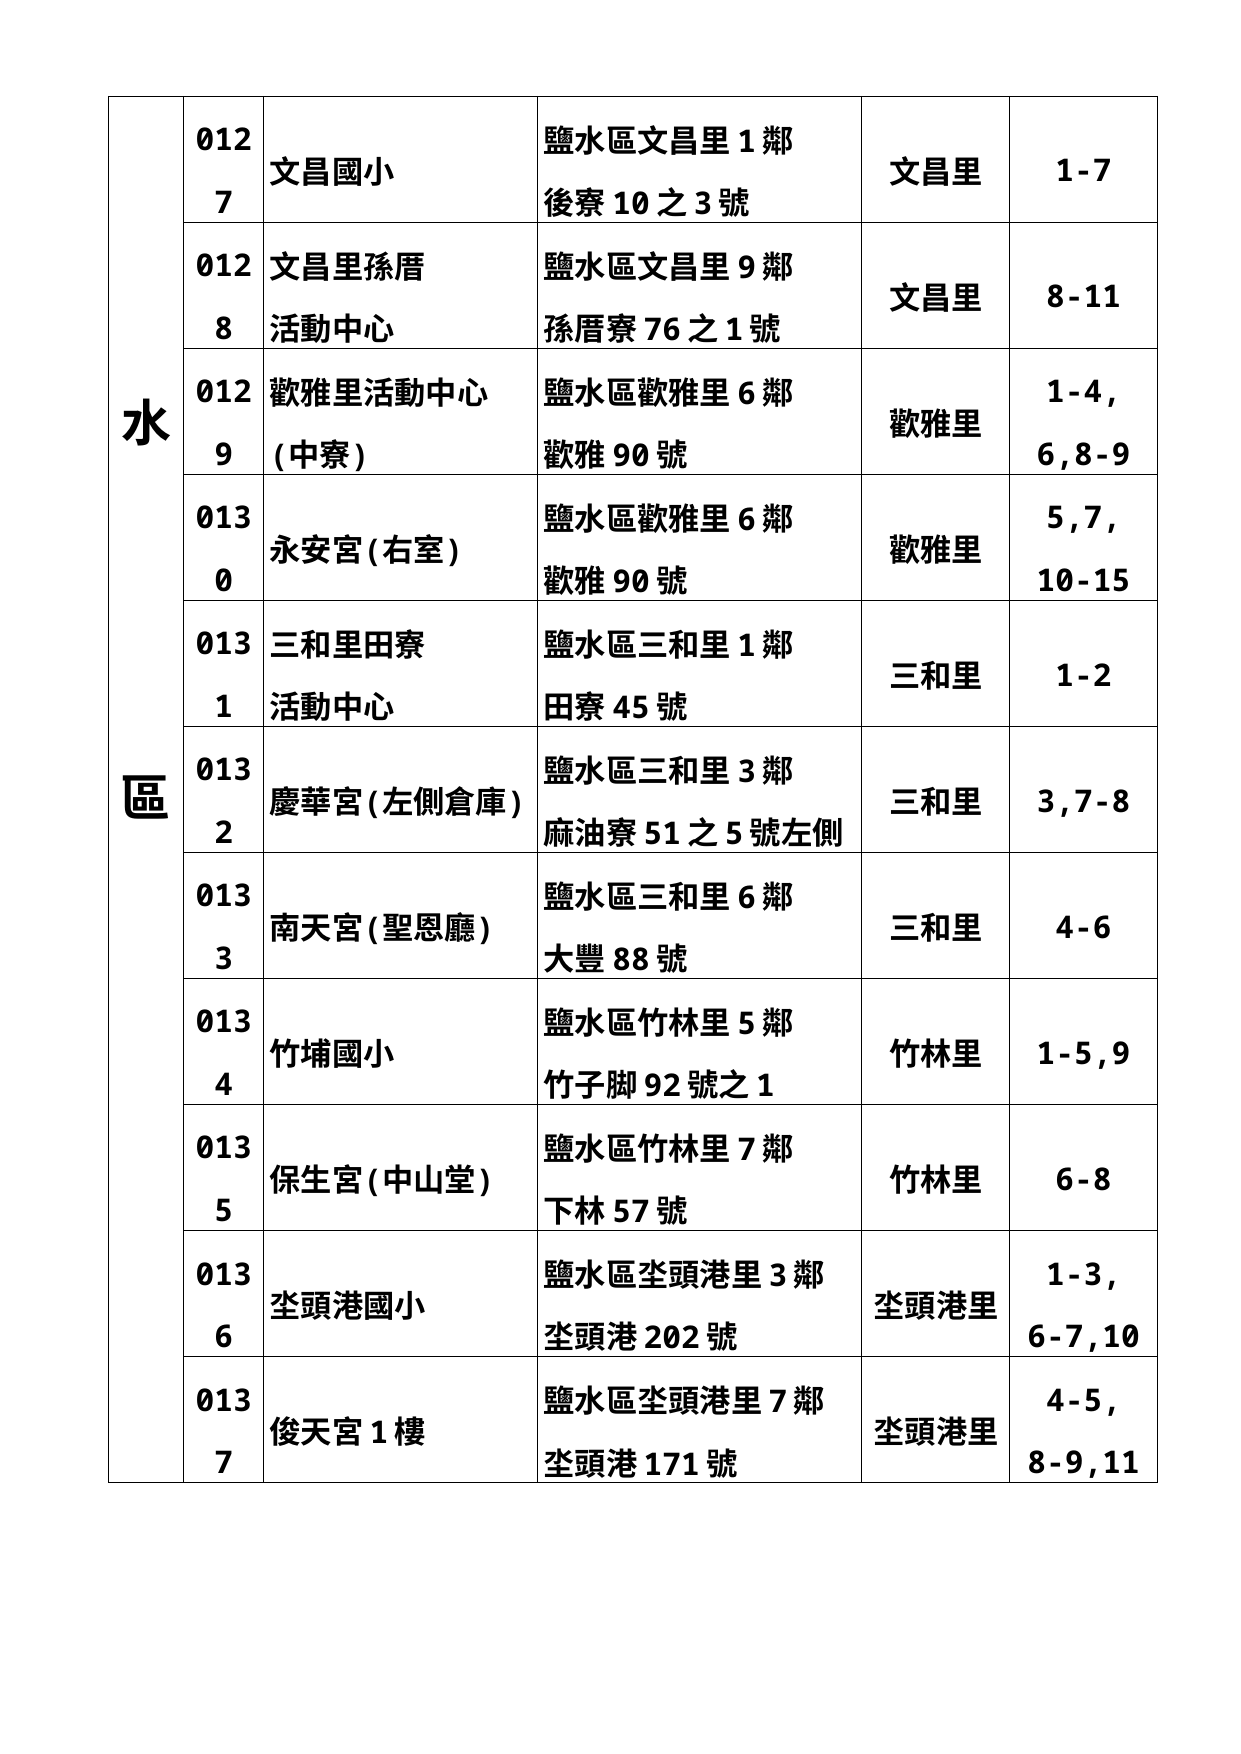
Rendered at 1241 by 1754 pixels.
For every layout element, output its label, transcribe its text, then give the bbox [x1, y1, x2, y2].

table_cell 鹽水區坔頭港里7鄰 坔頭港171號 [538, 1357, 861, 1482]
table_cell 1-5,9 [1010, 979, 1157, 1104]
table_cell 鹽水區文昌里9鄰 孫厝寮76之1號 [538, 223, 861, 348]
table_cell 歡雅里活動中心(中寮) [264, 349, 537, 474]
table_cell 文昌里孫厝 活動中心 [264, 223, 537, 348]
table_cell 0134 [184, 979, 263, 1104]
table_cell 慶華宮(左側倉庫) [264, 727, 537, 852]
table_cell 0127 [184, 97, 263, 222]
table_cell 0129 [184, 349, 263, 474]
table_cell 4-6 [1010, 853, 1157, 978]
table_cell 文昌國小 [264, 97, 537, 222]
table_cell 坔頭港國小 [264, 1231, 537, 1356]
table_cell 8-11 [1010, 223, 1157, 348]
table_cell 鹽水區歡雅里6鄰 歡雅90號 [538, 475, 861, 600]
table_cell 4-5, 8-9,11 [1010, 1357, 1157, 1482]
table_cell 竹埔國小 [264, 979, 537, 1104]
table_cell 0133 [184, 853, 263, 978]
table_cell 水 區 [109, 97, 183, 1482]
table_cell 鹽水區三和里1鄰 田寮45號 [538, 601, 861, 726]
table_cell 0137 [184, 1357, 263, 1482]
table_cell 三和里 [862, 727, 1009, 852]
table_cell 俊天宮1樓 [264, 1357, 537, 1482]
table_cell 竹林里 [862, 1105, 1009, 1230]
table_cell 1-3, 6-7,10 [1010, 1231, 1157, 1356]
table_cell 歡雅里 [862, 349, 1009, 474]
table_cell 0131 [184, 601, 263, 726]
table_cell 鹽水區歡雅里6鄰 歡雅90號 [538, 349, 861, 474]
table_cell 0136 [184, 1231, 263, 1356]
table_cell 鹽水區三和里3鄰 麻油寮51之5號左側 [538, 727, 861, 852]
table_cell 鹽水區竹林里7鄰 下林57號 [538, 1105, 861, 1230]
table_cell 0132 [184, 727, 263, 852]
table_cell 三和里 [862, 601, 1009, 726]
table_cell 1-4, 6,8-9 [1010, 349, 1157, 474]
table_cell 鹽水區文昌里1鄰 後寮10之3號 [538, 97, 861, 222]
table_cell 南天宮(聖恩廳) [264, 853, 537, 978]
table_cell 1-2 [1010, 601, 1157, 726]
table_cell 文昌里 [862, 223, 1009, 348]
table_cell 歡雅里 [862, 475, 1009, 600]
table_cell 文昌里 [862, 97, 1009, 222]
table_cell 5,7, 10-15 [1010, 475, 1157, 600]
table_cell 鹽水區竹林里5鄰 竹子脚92號之1 [538, 979, 861, 1104]
table_cell 竹林里 [862, 979, 1009, 1104]
table_cell 保生宮(中山堂) [264, 1105, 537, 1230]
table_cell 坔頭港里 [862, 1357, 1009, 1482]
table_cell 三和里田寮 活動中心 [264, 601, 537, 726]
table_cell 鹽水區三和里6鄰 大豐88號 [538, 853, 861, 978]
table_cell 6-8 [1010, 1105, 1157, 1230]
table_cell 0128 [184, 223, 263, 348]
table_cell 鹽水區坔頭港里3鄰 坔頭港202號 [538, 1231, 861, 1356]
table_cell 0135 [184, 1105, 263, 1230]
table_cell 永安宮(右室) [264, 475, 537, 600]
table_cell 3,7-8 [1010, 727, 1157, 852]
table_cell 坔頭港里 [862, 1231, 1009, 1356]
table_cell 1-7 [1010, 97, 1157, 222]
table_cell 三和里 [862, 853, 1009, 978]
table_cell 0130 [184, 475, 263, 600]
